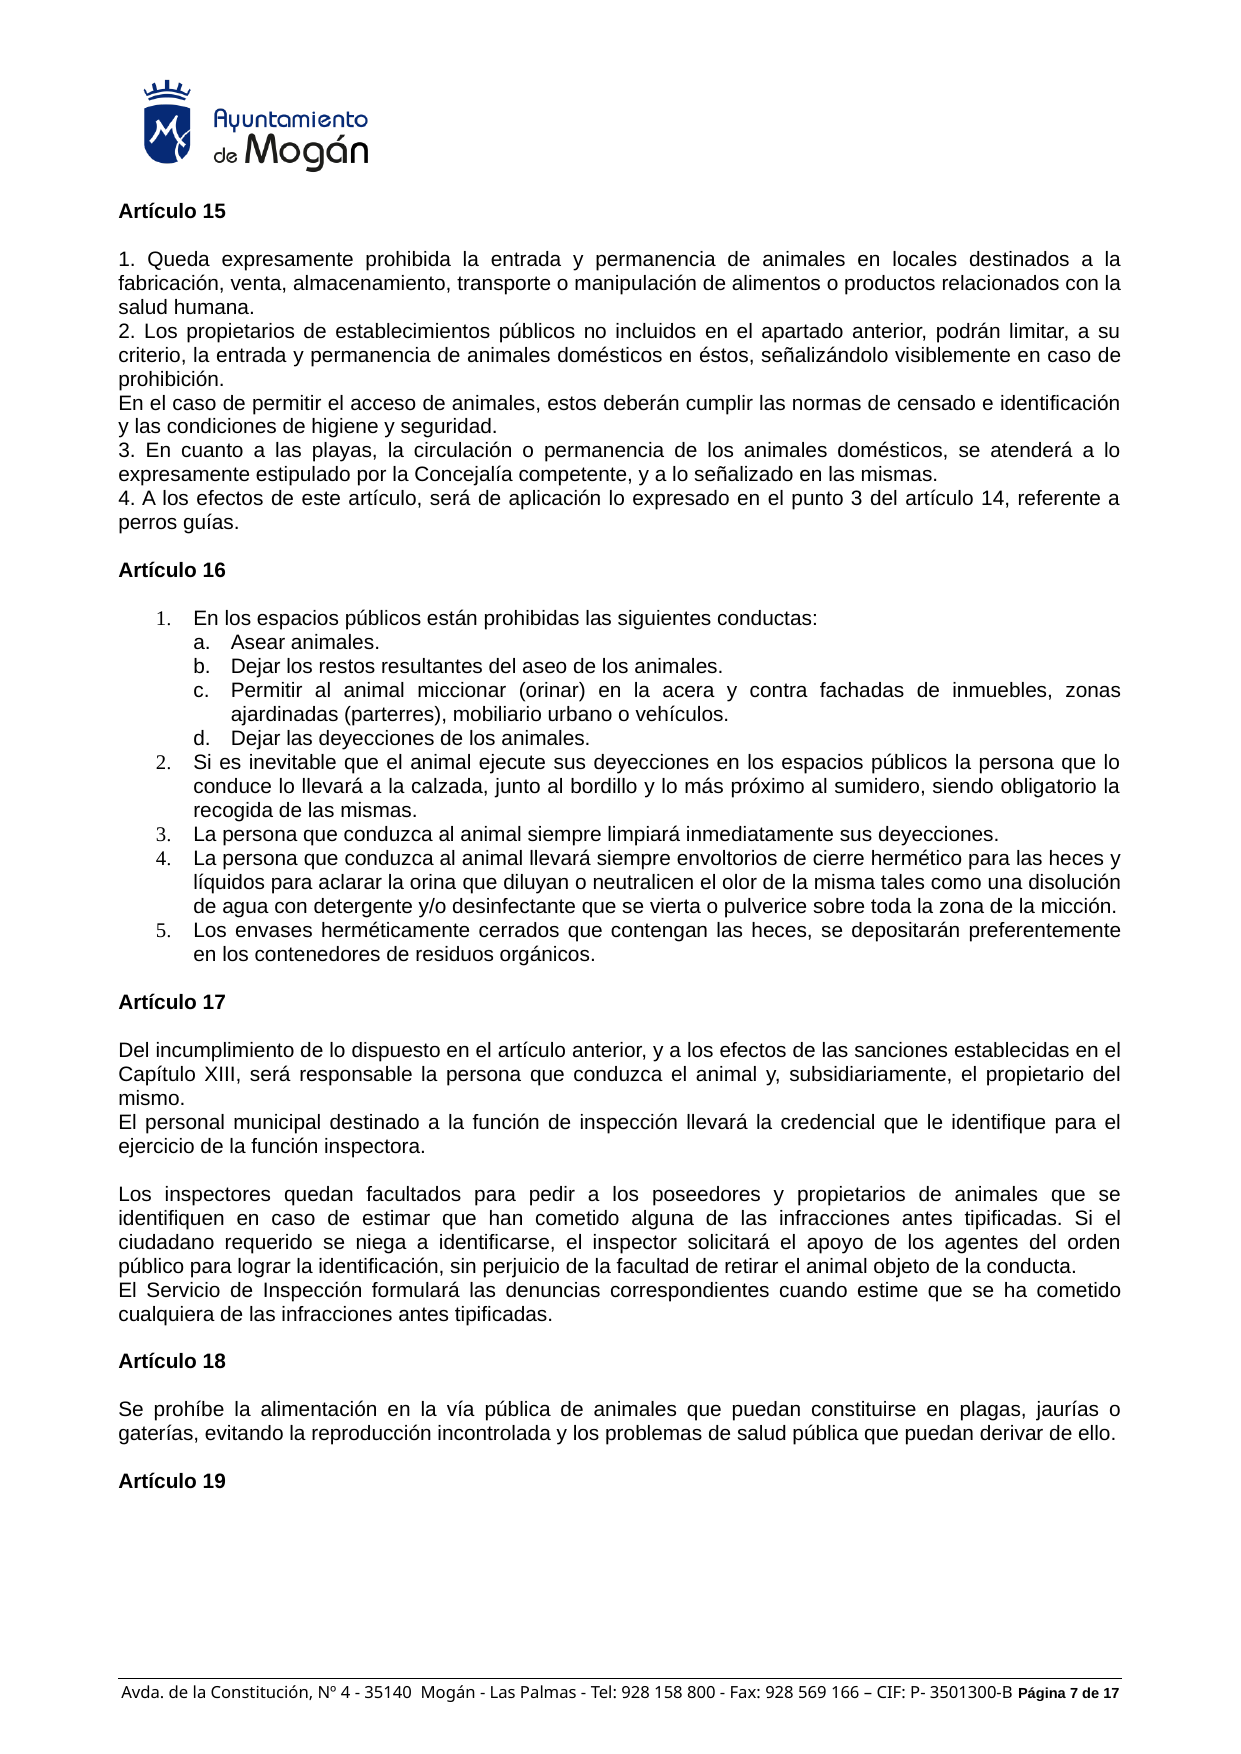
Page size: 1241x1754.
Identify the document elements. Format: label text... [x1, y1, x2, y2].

text El Servicio de Inspección formulará las denuncias correspondientes cuando estime que se ha cometido cualquiera de las infracciones antes tipificadas. [118, 1277, 1122, 1325]
list En los espacios públicos están prohibidas las siguientes conductas: [156, 606, 1122, 630]
text Del incumplimiento de lo dispuesto en el artículo anterior, y a los efectos de las sanciones establecidas en el Capítulo XIII, será responsable la persona que conduzca el animal y, subsidiariamente, el propietario del mismo. [118, 1038, 1122, 1110]
text Artículo 17 [118, 990, 1122, 1014]
list Permitir al animal miccionar (orinar) en la acera y contra fachadas de inmuebles, zonas ajardinadas (parterres), mobiliario urbano o vehículos. [193, 678, 1122, 726]
text Artículo 16 [118, 558, 1122, 582]
text Los inspectores quedan facultados para pedir a los poseedores y propietarios de animales que se identifiquen en caso de estimar que han cometido alguna de las infracciones antes tipificadas. Si el ciudadano requerido se niega a identificarse, el inspector solicitará el apoyo de los agentes del orden público para lograr la identificación, sin perjuicio de la facultad de retirar el animal objeto de la conducta. [118, 1182, 1122, 1277]
list La persona que conduzca al animal siempre limpiará inmediatamente sus deyecciones. [156, 822, 1122, 846]
list Dejar los restos resultantes del aseo de los animales. [193, 654, 1122, 678]
text 4. A los efectos de este artículo, será de aplicación lo expresado en el punto 3 del artículo 14, referente a perros guías. [118, 486, 1122, 534]
text Artículo 18 [118, 1349, 1122, 1373]
text En el caso de permitir el acceso de animales, estos deberán cumplir las normas de censado e identificación y las condiciones de higiene y seguridad. [118, 390, 1122, 438]
list Los envases herméticamente cerrados que contengan las heces, se depositarán preferentemente en los contenedores de residuos orgánicos. [156, 918, 1122, 966]
text El personal municipal destinado a la función de inspección llevará la credencial que le identifique para el ejercicio de la función inspectora. [118, 1110, 1122, 1158]
text 1. Queda expresamente prohibida la entrada y permanencia de animales en locales destinados a la fabricación, venta, almacenamiento, transporte o manipulación de alimentos o productos relacionados con la salud humana. [118, 247, 1122, 318]
text Se prohíbe la alimentación en la vía pública de animales que puedan constituirse en plagas, jaurías o gaterías, evitando la reproducción incontrolada y los problemas de salud pública que puedan derivar de ello. [118, 1397, 1122, 1445]
text Artículo 15 [118, 199, 1122, 223]
list Asear animales. [193, 630, 1122, 654]
text 2. Los propietarios de establecimientos públicos no incluidos en el apartado anterior, podrán limitar, a su criterio, la entrada y permanencia de animales domésticos en éstos, señalizándolo visiblemente en caso de prohibición. [118, 318, 1122, 390]
list La persona que conduzca al animal llevará siempre envoltorios de cierre hermético para las heces y líquidos para aclarar la orina que diluyan o neutralicen el olor de la misma tales como una disolución de agua con detergente y/o desinfectante que se vierta o pulverice sobre toda la zona de la micción. [156, 846, 1122, 918]
text 3. En cuanto a las playas, la circulación o permanencia de los animales domésticos, se atenderá a lo expresamente estipulado por la Concejalía competente, y a lo señalizado en las mismas. [118, 438, 1122, 486]
text Artículo 19 [118, 1469, 1122, 1493]
picture [129, 58, 385, 190]
list Dejar las deyecciones de los animales. [193, 726, 1122, 750]
list Si es inevitable que el animal ejecute sus deyecciones en los espacios públicos la persona que lo conduce lo llevará a la calzada, junto al bordillo y lo más próximo al sumidero, siendo obligatorio la recogida de las mismas. [156, 750, 1122, 822]
